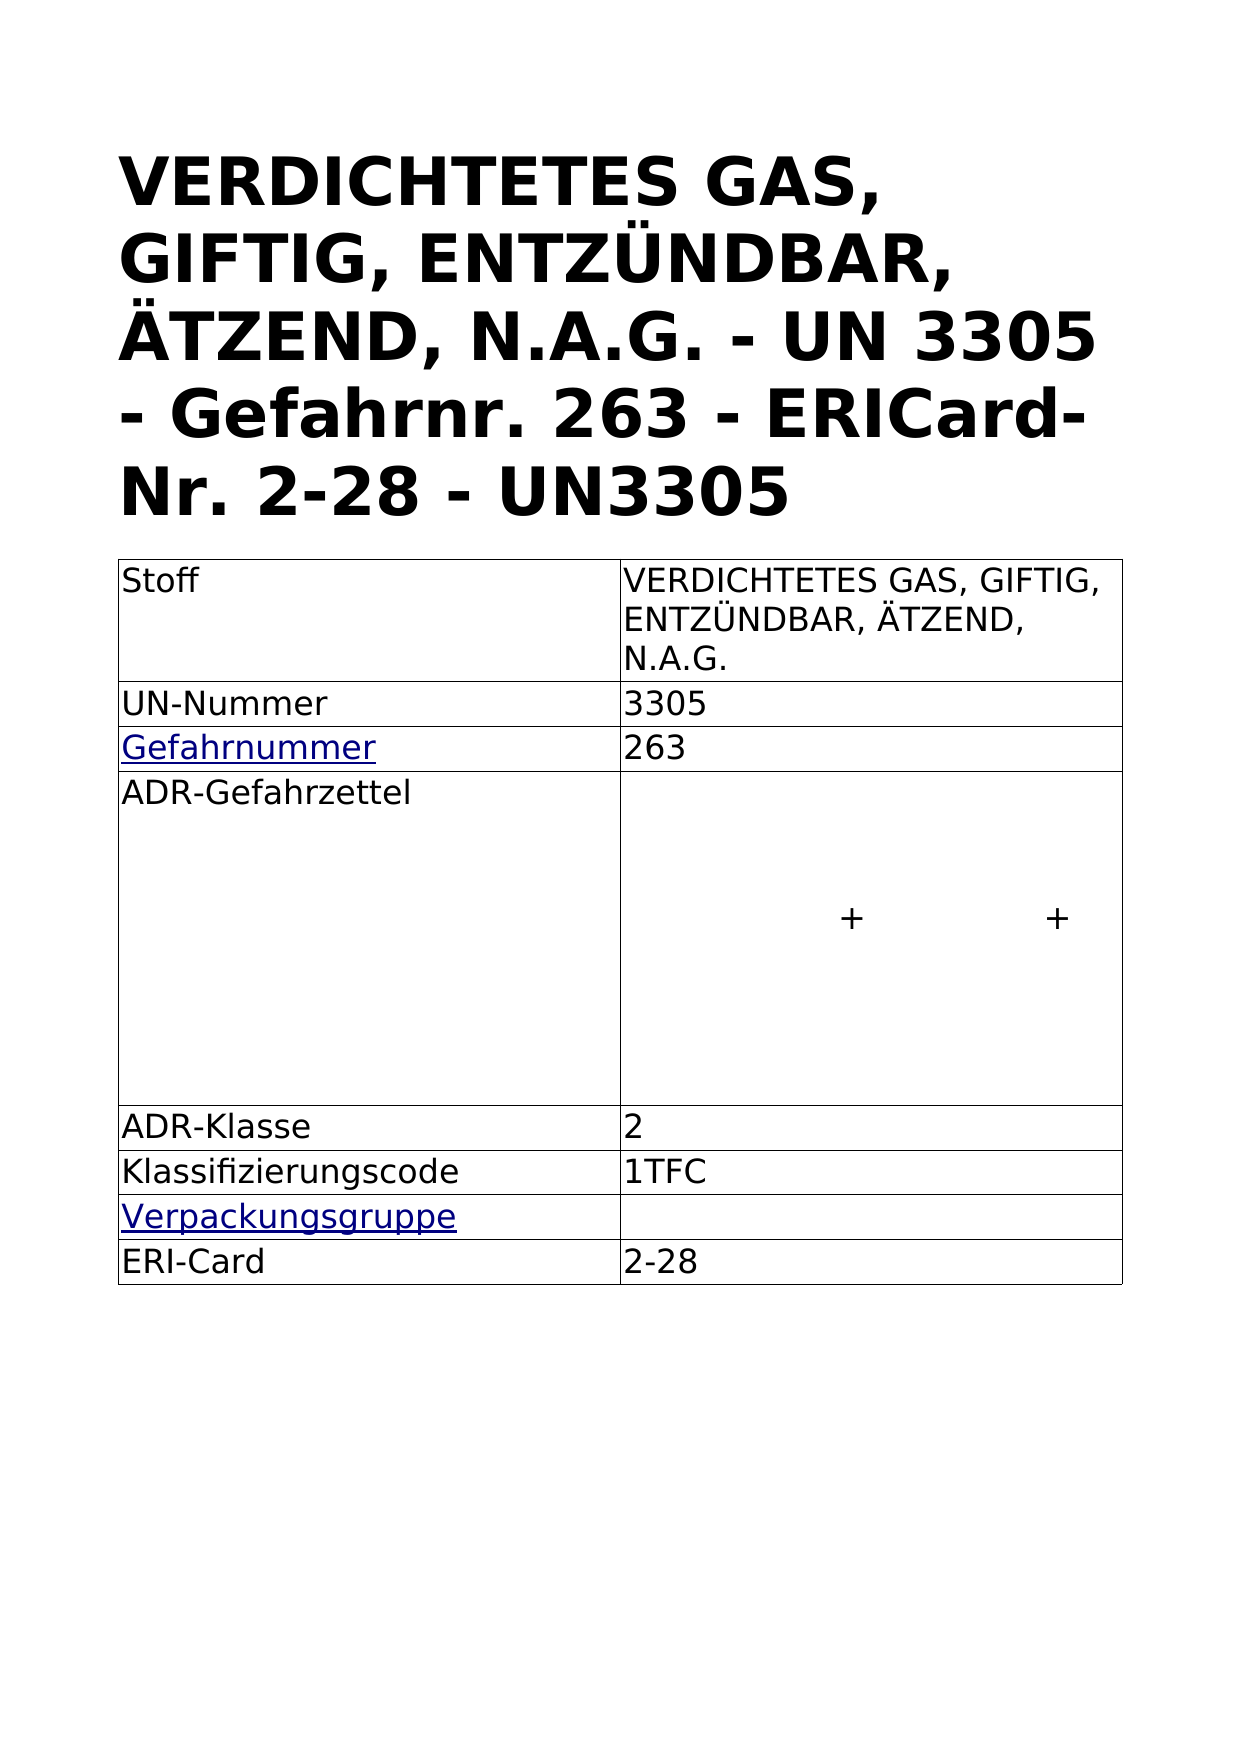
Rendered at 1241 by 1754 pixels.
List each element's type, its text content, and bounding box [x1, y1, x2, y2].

table_cell ADR-Klasse [119, 1106, 620, 1149]
table_cell 2 [621, 1106, 1122, 1149]
table_cell Verpackungsgruppe [119, 1195, 620, 1239]
table_header VERDICHTETES GAS, GIFTIG, ENTZÜNDBAR, ÄTZEND, N.A.G. [621, 560, 1122, 681]
table_cell 263 [621, 727, 1122, 771]
table_cell 2-28 [621, 1240, 1122, 1284]
table_cell Gefahrnummer [119, 727, 620, 771]
table_cell [621, 1195, 1122, 1239]
table_header Stoff [119, 560, 620, 681]
table_cell UN-Nummer [119, 682, 620, 726]
table_cell 1TFC [621, 1151, 1122, 1194]
table_cell Klassifizierungscode [119, 1151, 620, 1194]
table_cell + + [621, 772, 1122, 1105]
subtitle VERDICHTETES GAS, GIFTIG, ENTZÜNDBAR, ÄTZEND, N.A.G. - UN 3305 - Gefahrnr. 263 - ERICard-Nr. 2-28 - UN3305 [118, 143, 1122, 531]
table_cell ERI-Card [119, 1240, 620, 1284]
table_cell 3305 [621, 682, 1122, 726]
table_cell ADR-Gefahrzettel [119, 772, 620, 1105]
